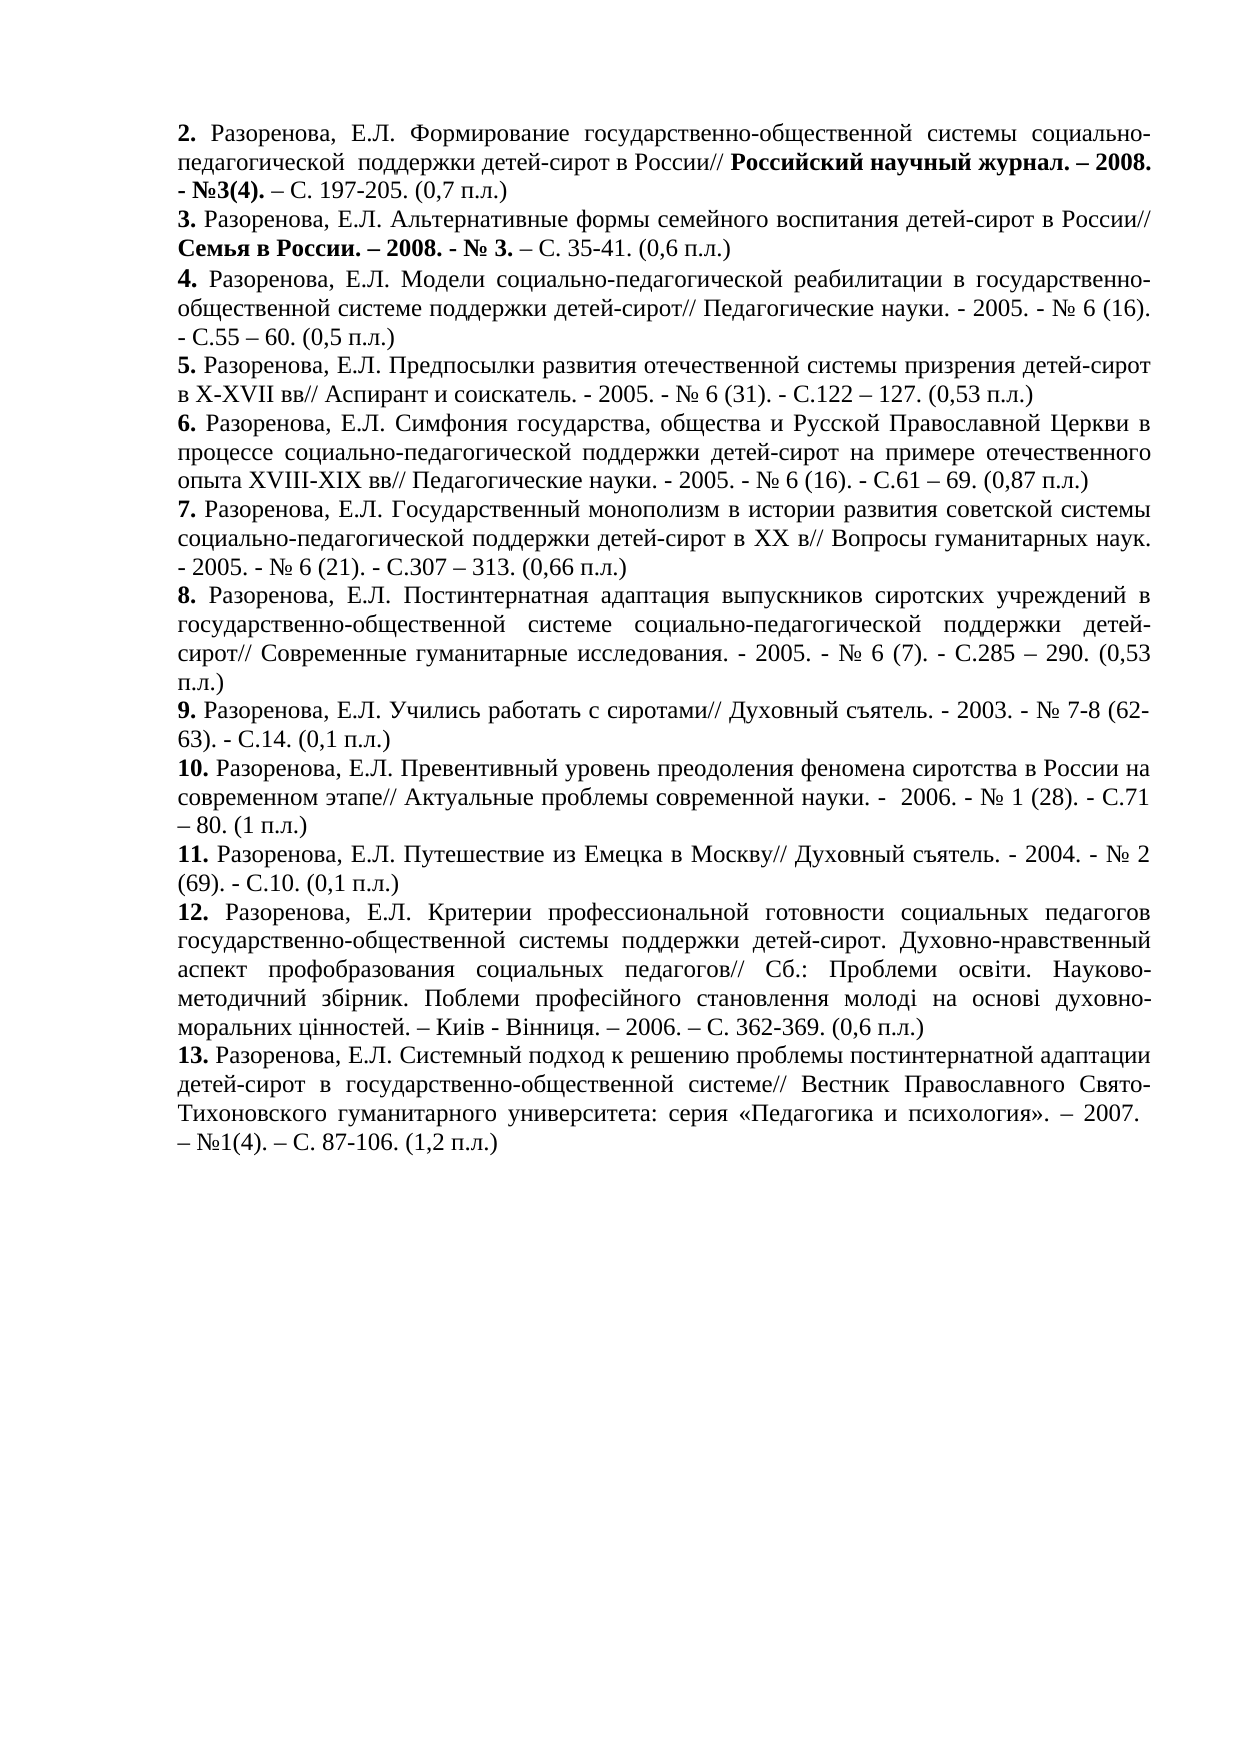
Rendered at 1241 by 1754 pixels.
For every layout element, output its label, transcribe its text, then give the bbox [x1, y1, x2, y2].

text 4. Разоренова, Е.Л. Модели социально-педагогической реабилитации в государственно-общественной системе поддержки детей-сирот// Педагогические науки. - 2005. - № 6 (16). - С.55 – 60. (0,5 п.л.) [177, 262, 1152, 351]
text 11. Разоренова, Е.Л. Путешествие из Емецка в Москву// Духовный съятель. - 2004. - № 2 (69). - С.10. (0,1 п.л.) [177, 839, 1152, 897]
text 8. Разоренова, Е.Л. Постинтернатная адаптация выпускников сиротских учреждений в государственно-общественной системе социально-педагогической поддержки детей-сирот// Современные гуманитарные исследования. - 2005. - № 6 (7). - С.285 – 290. (0,53 п.л.) [177, 581, 1152, 696]
text 5. Разоренова, Е.Л. Предпосылки развития отечественной системы призрения детей-сирот в X-XVII вв// Аспирант и соискатель. - 2005. - № 6 (31). - С.122 – 127. (0,53 п.л.) [177, 351, 1152, 408]
text 6. Разоренова, Е.Л. Симфония государства, общества и Русской Православной Церкви в процессе социально-педагогической поддержки детей-сирот на примере отечественного опыта XVIII-XIX вв// Педагогические науки. - 2005. - № 6 (16). - С.61 – 69. (0,87 п.л.) [177, 408, 1152, 494]
text 2. Разоренова, Е.Л. Формирование государственно-общественной системы социально-педагогической поддержки детей-сирот в России// Российский научный журнал. – 2008. - №3(4). – С. 197-205. (0,7 п.л.) [177, 118, 1152, 204]
text 10. Разоренова, Е.Л. Превентивный уровень преодоления феномена сиротства в России на современном этапе// Актуальные проблемы современной науки. - 2006. - № 1 (28). - С.71 – 80. (1 п.л.) [177, 753, 1152, 839]
text 3. Разоренова, Е.Л. Альтернативные формы семейного воспитания детей-сирот в России// Семья в России. – 2008. - № 3. – С. 35-41. (0,6 п.л.) [177, 204, 1152, 262]
text 13. Разоренова, Е.Л. Системный подход к решению проблемы постинтернатной адаптации детей-сирот в государственно-общественной системе// Вестник Православного Свято-Тихоновского гуманитарного университета: серия «Педагогика и психология». – 2007. – №1(4). – С. 87-106. (1,2 п.л.) [177, 1041, 1152, 1156]
text 7. Разоренова, Е.Л. Государственный монополизм в истории развития советской системы социально-педагогической поддержки детей-сирот в XX в// Вопросы гуманитарных наук. - 2005. - № 6 (21). - С.307 – 313. (0,66 п.л.) [177, 494, 1152, 581]
text 9. Разоренова, Е.Л. Учились работать с сиротами// Духовный съятель. - 2003. - № 7-8 (62-63). - С.14. (0,1 п.л.) [177, 696, 1152, 753]
text 12. Разоренова, Е.Л. Критерии профессиональной готовности социальных педагогов государственно-общественной системы поддержки детей-сирот. Духовно-нравственный аспект профобразования социальных педагогов// Сб.: Проблеми освiти. Науково-методичний збiрник. Поблеми професiйного становлення молодi на основi духовно-моральних цiнностей. – Киiв - Вiнниця. – 2006. – С. 362-369. (0,6 п.л.) [177, 897, 1152, 1041]
